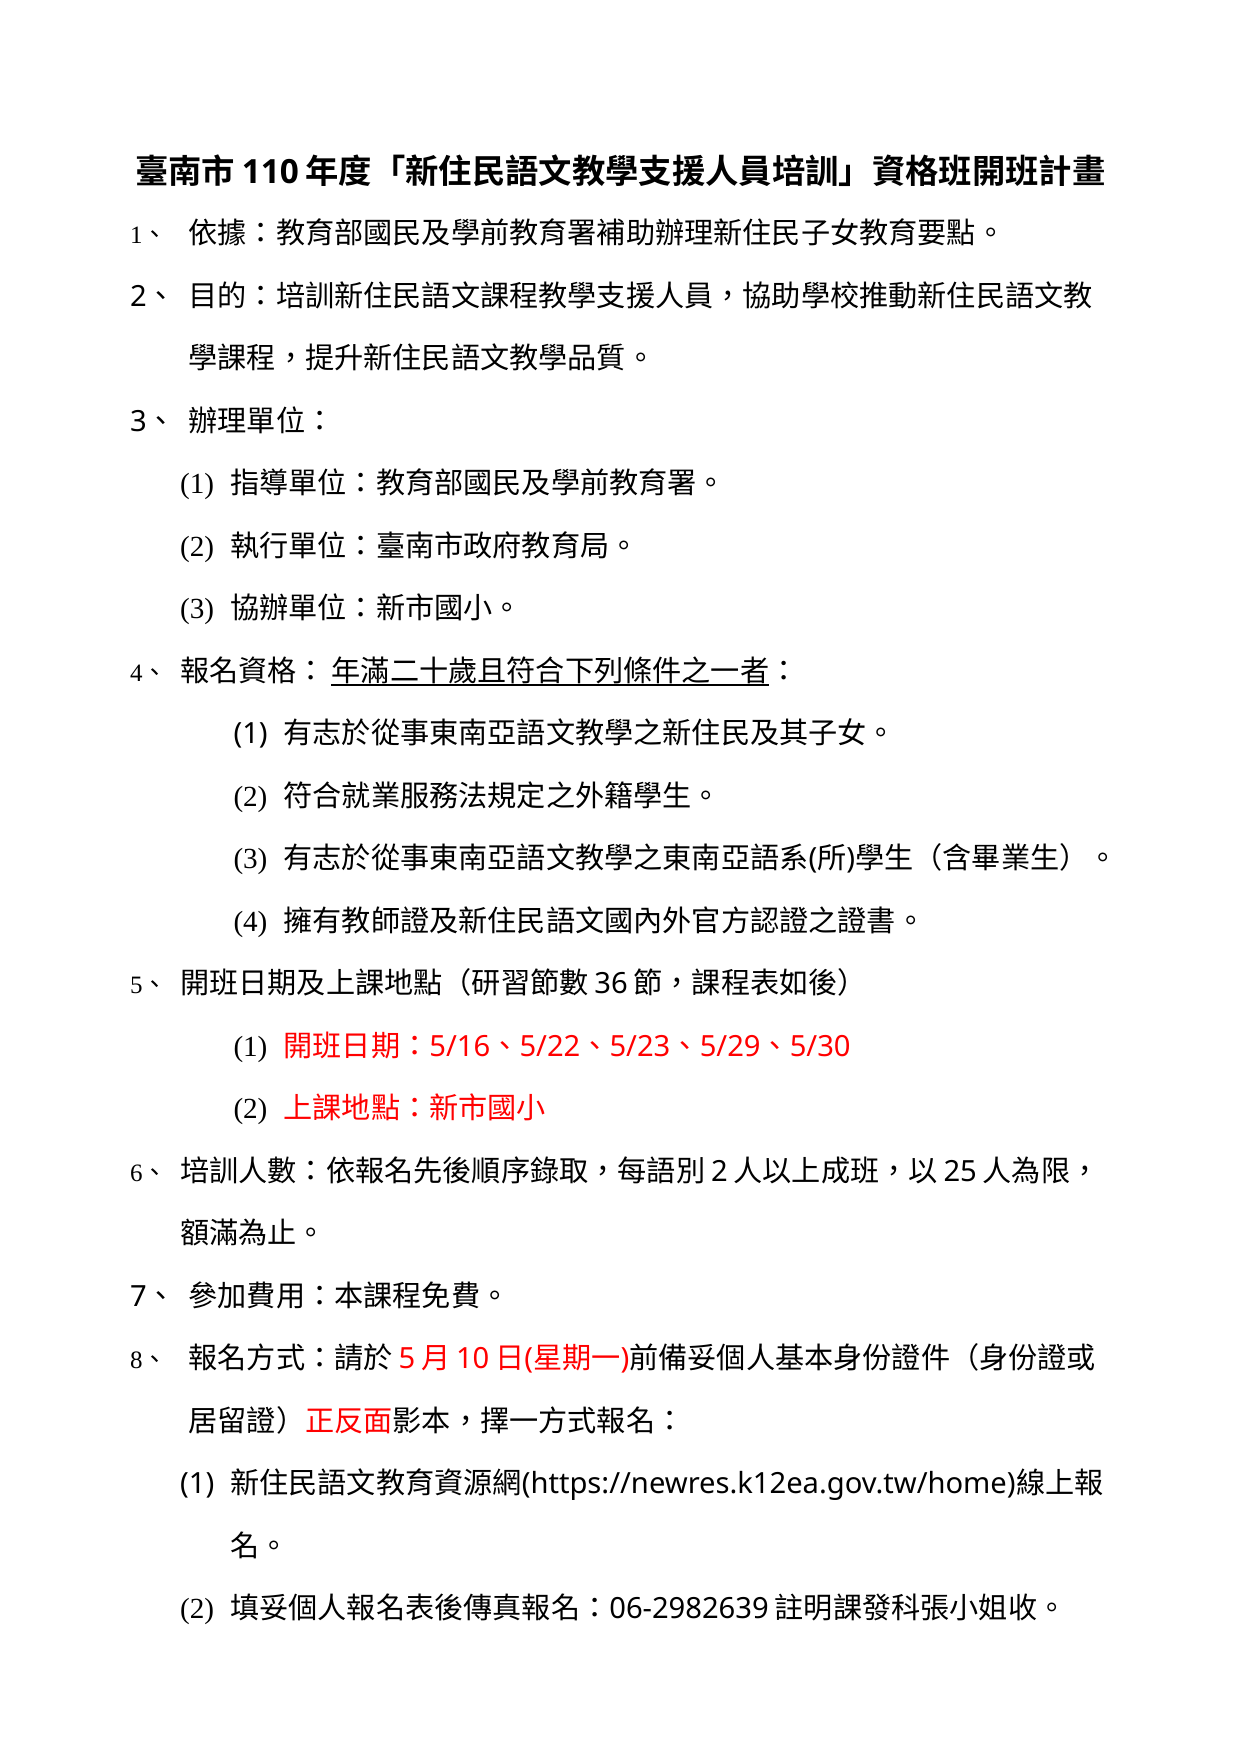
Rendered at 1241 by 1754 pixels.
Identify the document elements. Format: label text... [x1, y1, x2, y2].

list 目的：培訓新住民語文課程教學支援人員，協助學校推動新住民語文教學課程，提升新住民語文教學品質。 [130, 252, 1110, 377]
list 開班日期及上課地點（研習節數36節，課程表如後） [130, 939, 1110, 1002]
list 指導單位：教育部國民及學前教育署。 [180, 439, 1110, 502]
list 執行單位：臺南市政府教育局。 [180, 502, 1110, 564]
list 報名方式：請於5月10日(星期一)前備妥個人基本身份證件（身份證或居留證）正反面影本，擇一方式報名： [130, 1314, 1110, 1439]
list 參加費用：本課程免費。 [130, 1252, 1110, 1314]
list 培訓人數：依報名先後順序錄取，每語別2人以上成班，以25人為限，額滿為止。 [130, 1127, 1110, 1252]
list 擁有教師證及新住民語文國內外官方認證之證書。 [233, 877, 1110, 939]
list 新住民語文教育資源網(https://newres.k12ea.gov.tw/home)線上報名。 [180, 1439, 1110, 1564]
text 臺南市110年度「新住民語文教學支援人員培訓」資格班開班計畫 [130, 127, 1110, 189]
list 符合就業服務法規定之外籍學生。 [233, 752, 1110, 814]
list 上課地點：新市國小 [233, 1064, 1110, 1127]
list 有志於從事東南亞語文教學之東南亞語系(所)學生（含畢業生）。 [233, 814, 1110, 877]
list 有志於從事東南亞語文教學之新住民及其子女。 [233, 689, 1110, 752]
list 開班日期：5/16、5/22、5/23、5/29、5/30 [233, 1002, 1110, 1064]
list 報名資格： 年滿二十歲且符合下列條件之一者： [130, 627, 1110, 689]
list 依據：教育部國民及學前教育署補助辦理新住民子女教育要點。 [130, 189, 1110, 252]
list 辦理單位： [130, 377, 1110, 439]
list 填妥個人報名表後傳真報名：06-2982639註明課發科張小姐收。 [180, 1564, 1110, 1627]
list 協辦單位：新市國小。 [180, 564, 1110, 627]
